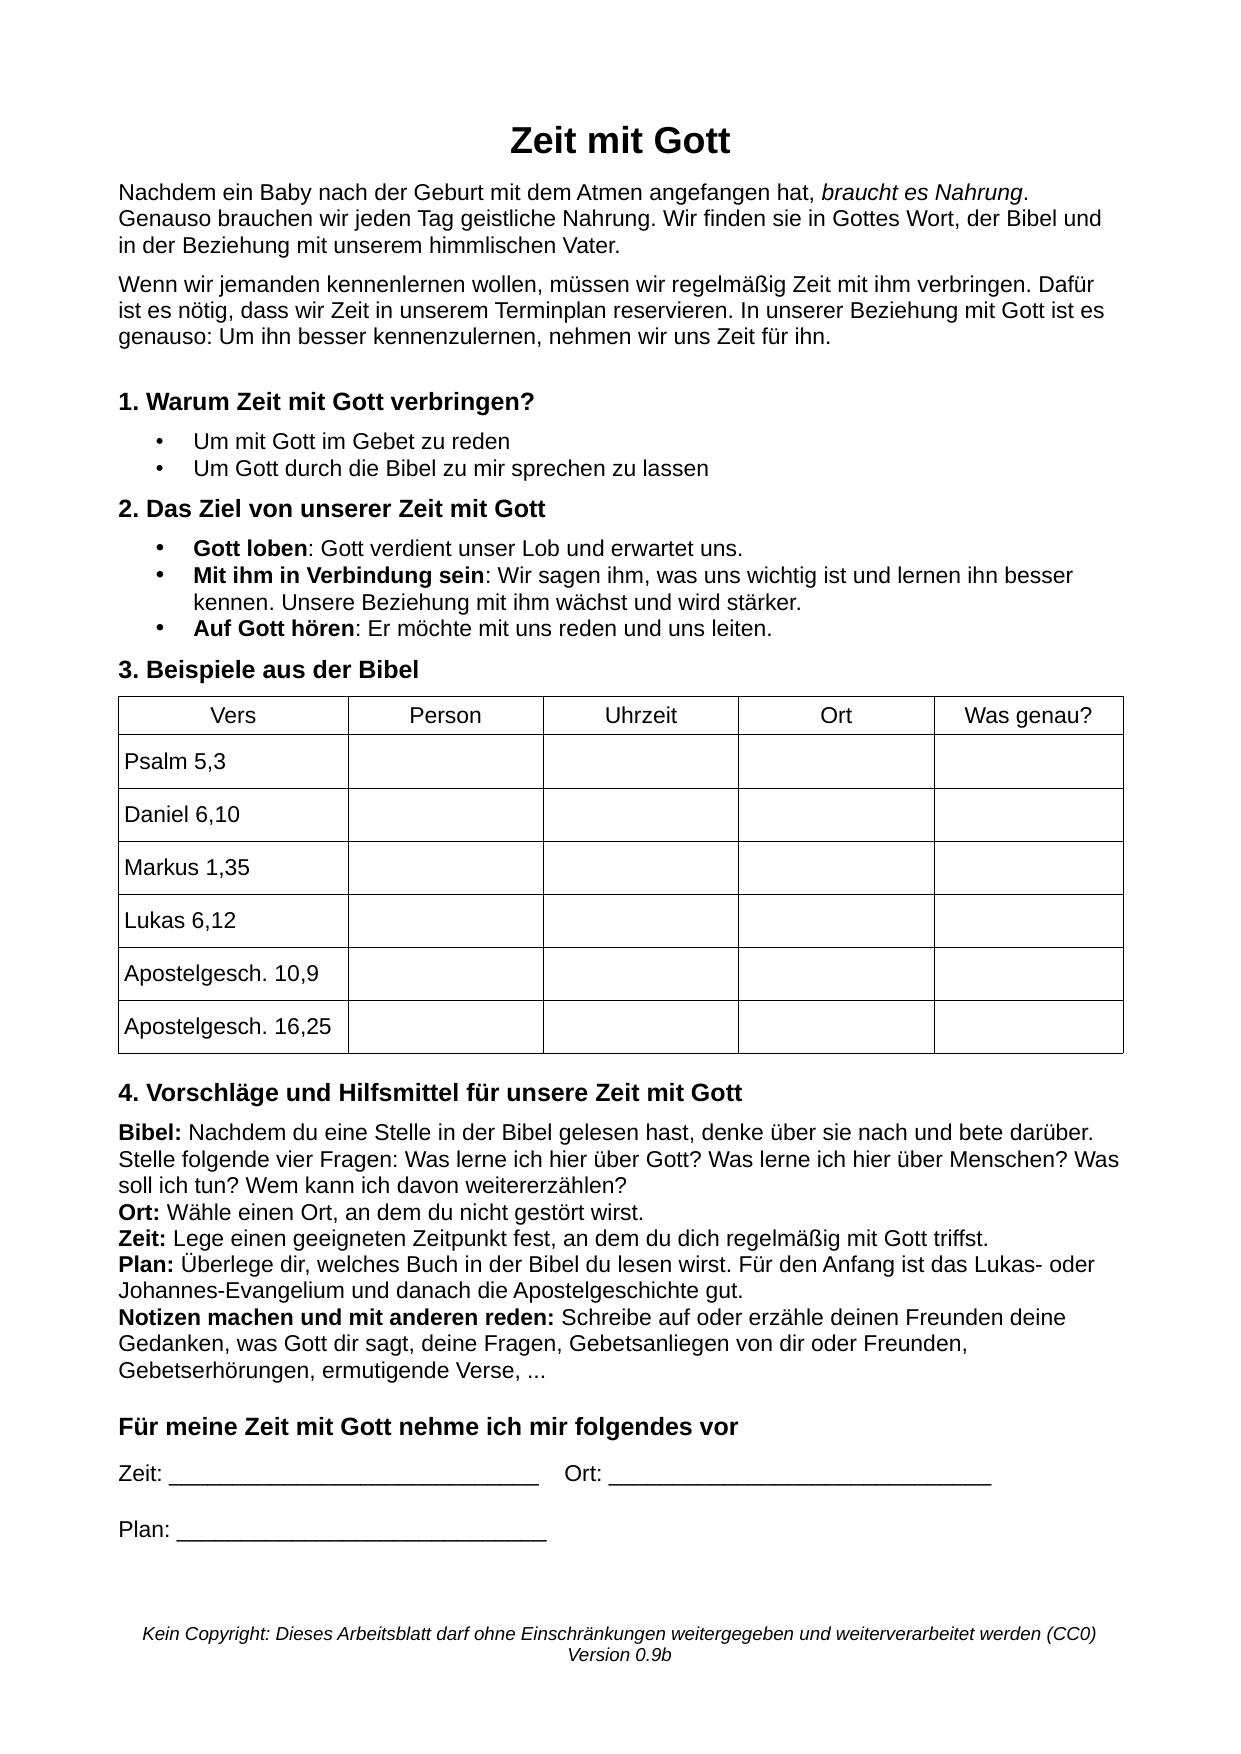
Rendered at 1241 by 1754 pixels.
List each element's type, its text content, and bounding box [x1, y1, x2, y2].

table_header Uhrzeit [544, 697, 738, 734]
table_cell [739, 842, 934, 894]
list Mit ihm in Verbindung sein: Wir sagen ihm, was uns wichtig ist und lernen ihn besser kennen. Unsere Beziehung mit ihm wächst und wird stärker. [156, 562, 1122, 615]
table_cell [935, 842, 1123, 894]
table_cell [544, 735, 738, 787]
table_cell Markus 1,35 [119, 842, 348, 894]
subtitle 2. Das Ziel von unserer Zeit mit Gott [118, 494, 1122, 523]
text Nachdem ein Baby nach der Geburt mit dem Atmen angefangen hat, braucht es Nahrung. Genauso brauchen wir jeden Tag geistliche Nahrung. Wir finden sie in Gottes Wort, der Bibel und in der Beziehung mit unserem himmlischen Vater. [118, 179, 1122, 258]
list Gott loben: Gott verdient unser Lob und erwartet uns. [156, 535, 1122, 562]
table_header Vers [119, 697, 348, 734]
table_cell [739, 948, 934, 1000]
text Notizen machen und mit anderen reden: Schreibe auf oder erzähle deinen Freunden deine Gedanken, was Gott dir sagt, deine Fragen, Gebetsanliegen von dir oder Freunden, Gebetserhörungen, ermutigende Verse, ... [118, 1304, 1122, 1383]
table_cell [739, 895, 934, 947]
subtitle 4. Vorschläge und Hilfsmittel für unsere Zeit mit Gott [118, 1078, 1122, 1107]
text Wenn wir jemanden kennenlernen wollen, müssen wir regelmäßig Zeit mit ihm verbringen. Dafür ist es nötig, dass wir Zeit in unserem Terminplan reservieren. In unserer Beziehung mit Gott ist es genauso: Um ihn besser kennenzulernen, nehmen wir uns Zeit für ihn. [118, 271, 1122, 349]
subtitle Für meine Zeit mit Gott nehme ich mir folgendes vor [118, 1412, 1122, 1441]
table_cell [739, 789, 934, 841]
table_cell Daniel 6,10 [119, 789, 348, 841]
subtitle 3. Beispiele aus der Bibel [118, 655, 1122, 684]
table_cell [544, 948, 738, 1000]
list Um Gott durch die Bibel zu mir sprechen zu lassen [156, 455, 1122, 481]
table_cell [935, 948, 1123, 1000]
table_cell [935, 735, 1123, 787]
table_cell [739, 1001, 934, 1053]
text Zeit: Lege einen geeigneten Zeitpunkt fest, an dem du dich regelmäßig mit Gott triffst. [118, 1225, 1122, 1251]
table_cell [935, 1001, 1123, 1053]
list Um mit Gott im Gebet zu reden [156, 428, 1122, 455]
table_cell [349, 789, 543, 841]
subtitle Zeit mit Gott [118, 118, 1122, 161]
table_cell [544, 789, 738, 841]
table_cell [349, 842, 543, 894]
table_cell [544, 842, 738, 894]
table_cell Apostelgesch. 10,9 [119, 948, 348, 1000]
table_cell [349, 948, 543, 1000]
table_cell [739, 735, 934, 787]
table_cell Psalm 5,3 [119, 735, 348, 787]
table_cell [544, 895, 738, 947]
table_cell [349, 895, 543, 947]
text Ort: Wähle einen Ort, an dem du nicht gestört wirst. [118, 1198, 1122, 1225]
table_cell Lukas 6,12 [119, 895, 348, 947]
table_cell [349, 735, 543, 787]
text Plan: Überlege dir, welches Buch in der Bibel du lesen wirst. Für den Anfang ist das Lukas- oder Johannes-Evangelium und danach die Apostelgeschichte gut. [118, 1251, 1122, 1304]
table_cell [544, 1001, 738, 1053]
table_cell [935, 789, 1123, 841]
text Bibel: Nachdem du eine Stelle in der Bibel gelesen hast, denke über sie nach und bete darüber. Stelle folgende vier Fragen: Was lerne ich hier über Gott? Was lerne ich hier über Menschen? Was soll ich tun? Wem kann ich davon weitererzählen? [118, 1119, 1122, 1198]
table_cell [935, 895, 1123, 947]
subtitle 1. Warum Zeit mit Gott verbringen? [118, 387, 1122, 416]
table_cell Apostelgesch. 16,25 [119, 1001, 348, 1053]
text Plan: _____________________________ [118, 1516, 1122, 1542]
table_header Person [349, 697, 543, 734]
table_header Ort [739, 697, 934, 734]
text Zeit: _____________________________ Ort: ______________________________ [118, 1459, 1122, 1486]
table_cell [349, 1001, 543, 1053]
table_header Was genau? [935, 697, 1123, 734]
list Auf Gott hören: Er möchte mit uns reden und uns leiten. [156, 615, 1122, 642]
